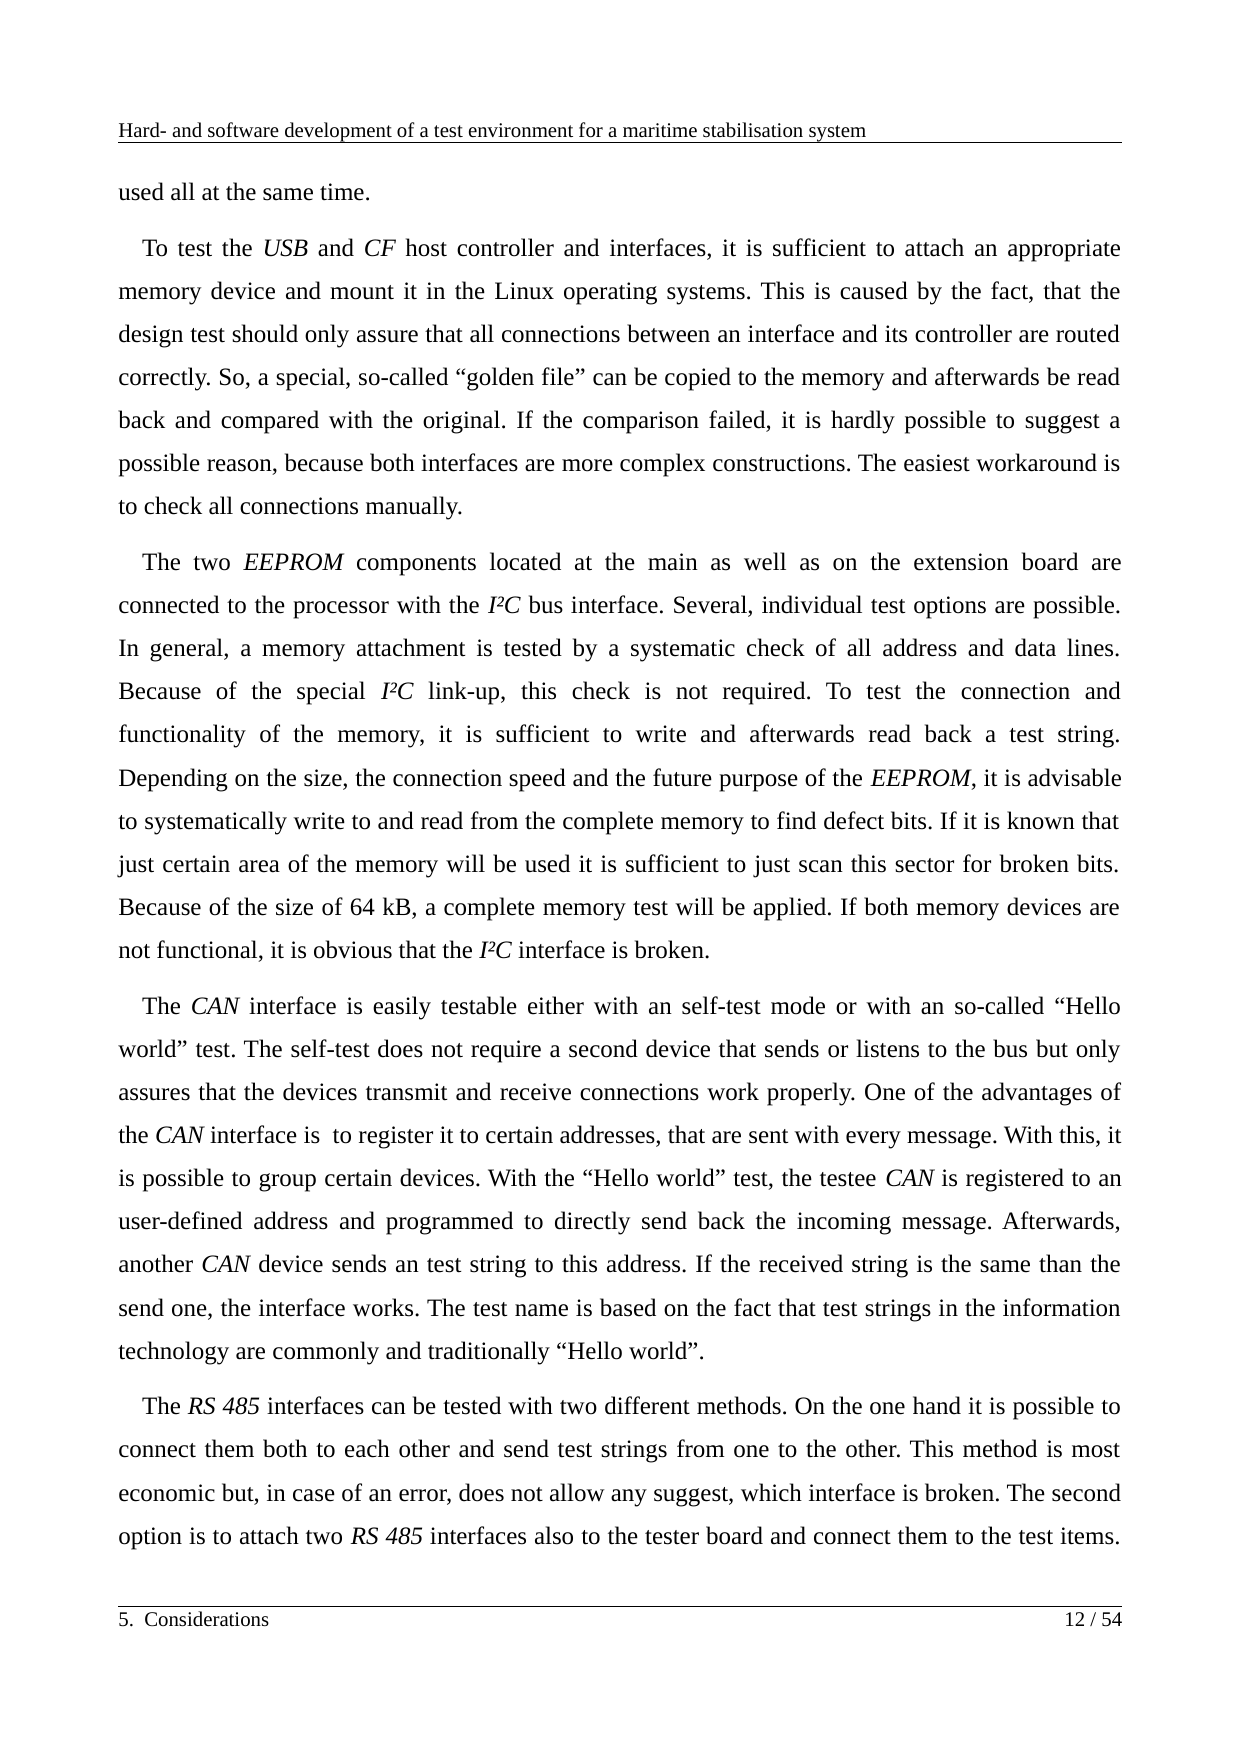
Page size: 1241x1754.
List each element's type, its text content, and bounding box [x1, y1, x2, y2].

text The two EEPROM components located at the main as well as on the extension board are connected to the processor with the I²C bus interface. Several, individual test options are possible. In general, a memory attachment is tested by a systematic check of all address and data lines. Because of the special I²C link-up, this check is not required. To test the connection and functionality of the memory, it is sufficient to write and afterwards read back a test string. Depending on the size, the connection speed and the future purpose of the EEPROM, it is advisable to systematically write to and read from the complete memory to find defect bits. If it is known that just certain area of the memory will be used it is sufficient to just scan this sector for broken bits. Because of the size of 64 kB, a complete memory test will be applied. If both memory devices are not functional, it is obvious that the I²C interface is broken. [118, 547, 1122, 964]
text The CAN interface is easily testable either with an self-test mode or with an so-called “Hello world” test. The self-test does not require a second device that sends or listens to the bus but only assures that the devices transmit and receive connections work properly. One of the advantages of the CAN interface is to register it to certain addresses, that are sent with every message. With this, it is possible to group certain devices. With the “Hello world” test, the testee CAN is registered to an user-defined address and programmed to directly send back the incoming message. Afterwards, another CAN device sends an test string to this address. If the received string is the same than the send one, the interface works. The test name is based on the fact that test strings in the information technology are commonly and traditionally “Hello world”. [118, 991, 1122, 1364]
text used all at the same time. [118, 177, 1122, 206]
text The RS 485 interfaces can be tested with two different methods. On the one hand it is possible to connect them both to each other and send test strings from one to the other. This method is most economic but, in case of an error, does not allow any suggest, which interface is broken. The second option is to attach two RS 485 interfaces also to the tester board and connect them to the test items. [118, 1391, 1122, 1549]
text To test the USB and CF host controller and interfaces, it is sufficient to attach an appropriate memory device and mount it in the Linux operating systems. This is caused by the fact, that the design test should only assure that all connections between an interface and its controller are routed correctly. So, a special, so-called “golden file” can be copied to the memory and afterwards be read back and compared with the original. If the comparison failed, it is hardly possible to suggest a possible reason, because both interfaces are more complex constructions. The easiest workaround is to check all connections manually. [118, 233, 1122, 520]
